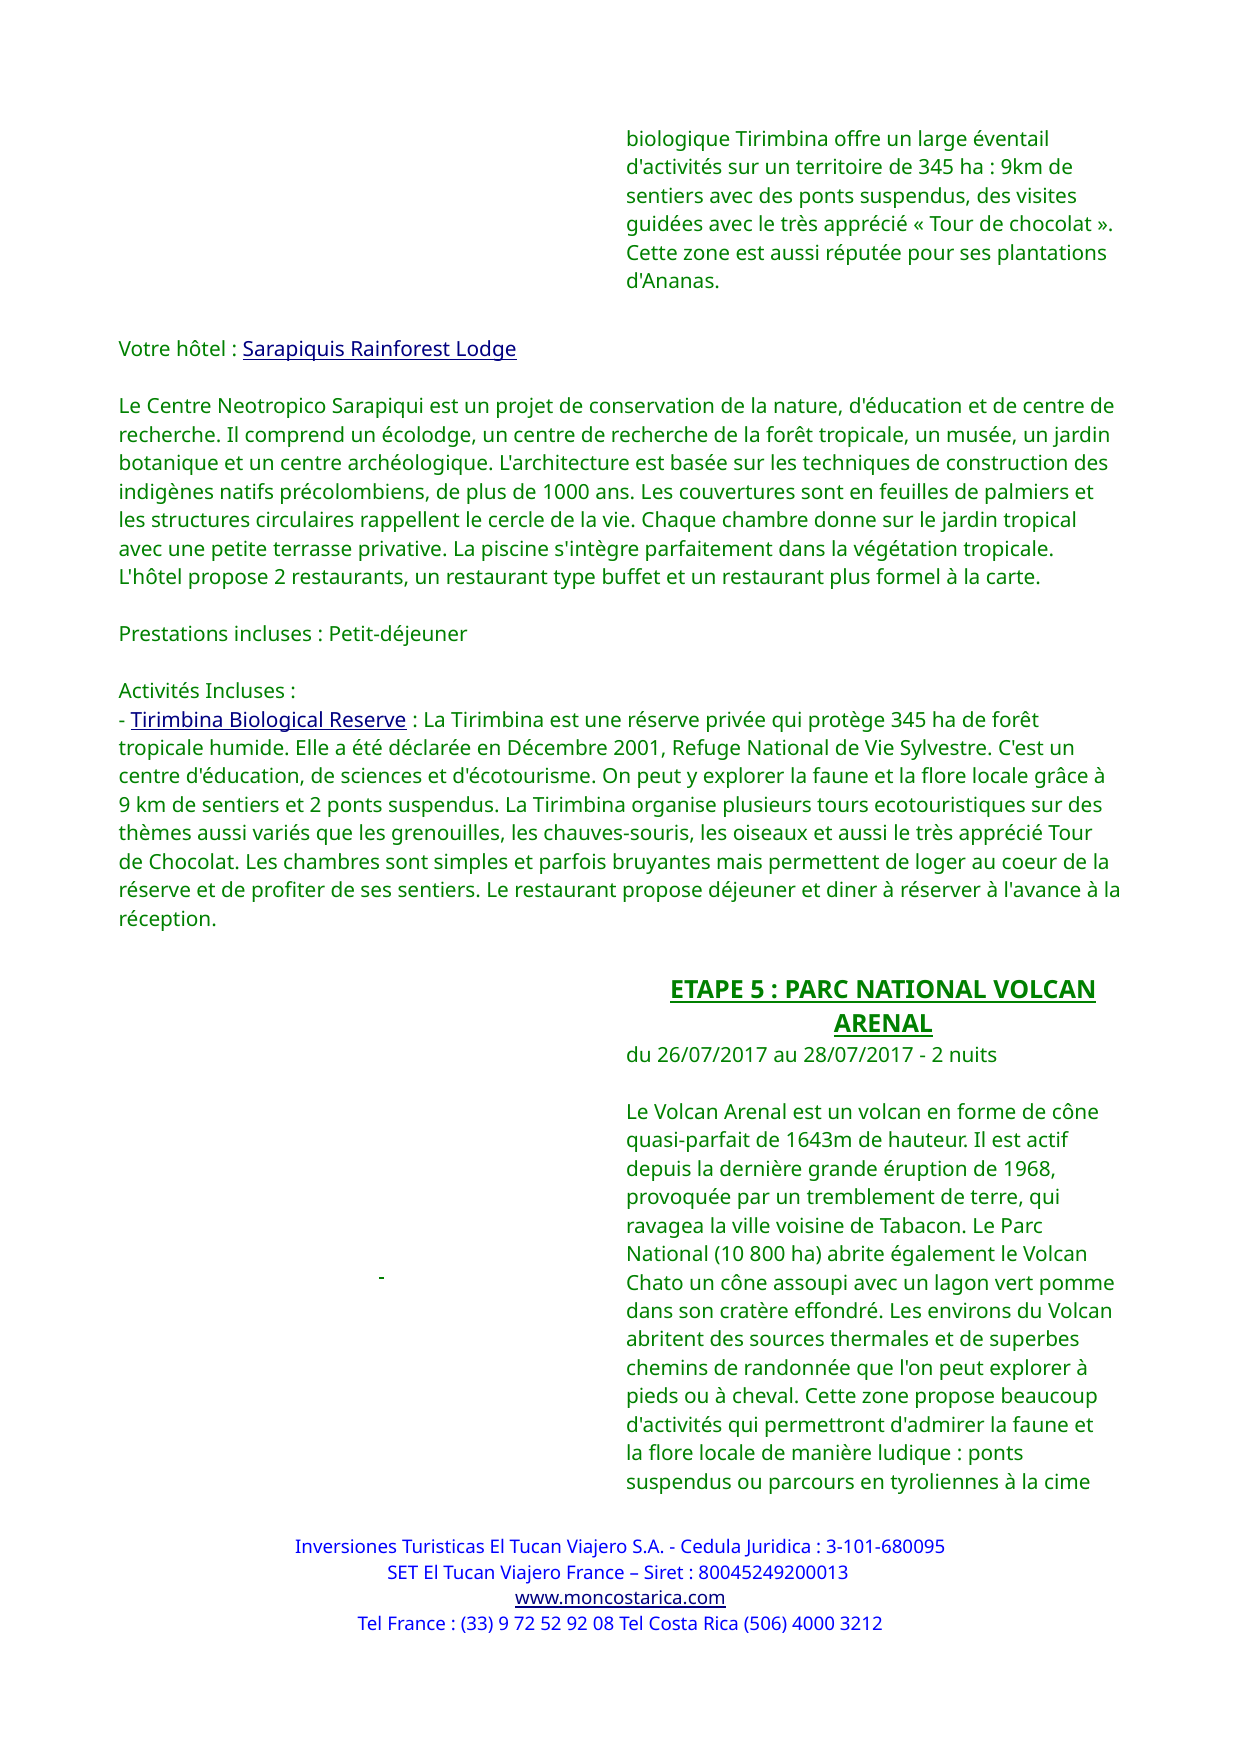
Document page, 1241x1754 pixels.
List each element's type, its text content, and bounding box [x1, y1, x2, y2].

text - Tirimbina Biological Reserve : La Tirimbina est une réserve privée qui protège 345 ha de forêt tropicale humide. Elle a été déclarée en Décembre 2001, Refuge National de Vie Sylvestre. C'est un centre d'éducation, de sciences et d'écotourisme. On peut y explorer la faune et la flore locale grâce à 9 km de sentiers et 2 ponts suspendus. La Tirimbina organise plusieurs tours ecotouristiques sur des thèmes aussi variés que les grenouilles, les chauves-souris, les oiseaux et aussi le très apprécié Tour de Chocolat. Les chambres sont simples et parfois bruyantes mais permettent de loger au coeur de la réserve et de profiter de ses sentiers. Le restaurant propose déjeuner et diner à réserver à l'avance à la réception. [118, 705, 1122, 932]
text Prestations incluses : Petit-déjeuner [118, 619, 1122, 648]
text Votre hôtel : Sarapiquis Rainforest Lodge [118, 334, 1122, 363]
text Activités Incluses : [118, 676, 1122, 705]
text Le Centre Neotropico Sarapiqui est un projet de conservation de la nature, d'éducation et de centre de recherche. Il comprend un écolodge, un centre de recherche de la forêt tropicale, un musée, un jardin botanique et un centre archéologique. L'architecture est basée sur les techniques de construction des indigènes natifs précolombiens, de plus de 1000 ans. Les couvertures sont en feuilles de palmiers et les structures circulaires rappellent le cercle de la vie. Chaque chambre donne sur le jardin tropical avec une petite terrasse privative. La piscine s'intègre parfaitement dans la végétation tropicale. L'hôtel propose 2 restaurants, un restaurant type buffet et un restaurant plus formel à la carte. [118, 392, 1122, 591]
table_header [118, 118, 620, 300]
table_header [118, 966, 620, 1501]
table_header ETAPE 5 : PARC NATIONAL VOLCAN ARENAL du 26/07/2017 au 28/07/2017 - 2 nuits Le Volcan Arenal est un volcan en forme de cône quasi-parfait de 1643m de hauteur. Il est actif depuis la dernière grande éruption de 1968, provoquée par un tremblement de terre, qui ravagea la ville voisine de Tabacon. Le Parc National (10 800 ha) abrite également le Volcan Chato un cône assoupi avec un lagon vert pomme dans son cratère effondré. Les environs du Volcan abritent des sources thermales et de superbes chemins de randonnée que l'on peut explorer à pieds ou à cheval. Cette zone propose beaucoup d'activités qui permettront d'admirer la faune et la flore locale de manière ludique : ponts suspendus ou parcours en tyroliennes à la cime [620, 966, 1122, 1501]
table_header biologique Tirimbina offre un large éventail d'activités sur un territoire de 345 ha : 9km de sentiers avec des ponts suspendus, des visites guidées avec le très apprécié « Tour de chocolat ». Cette zone est aussi réputée pour ses plantations d'Ananas. [620, 118, 1122, 300]
